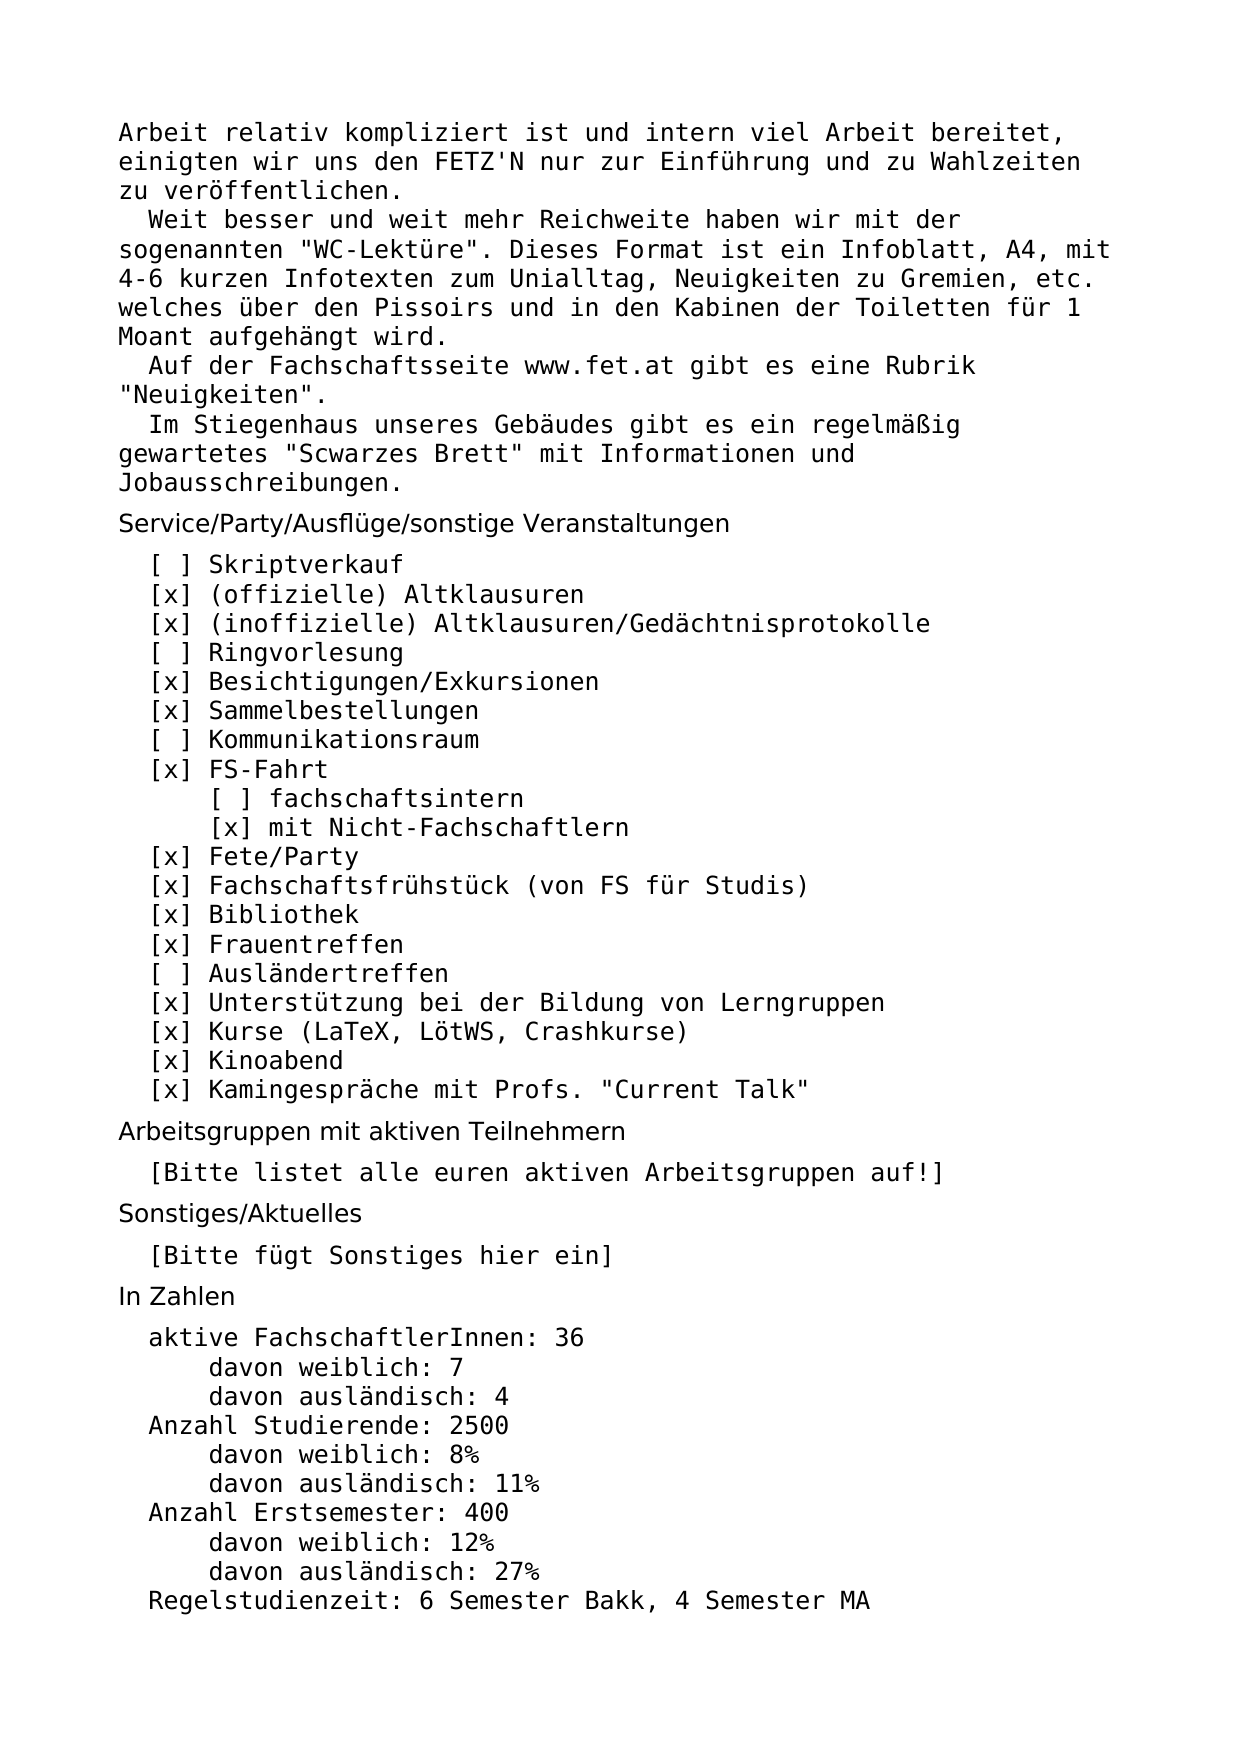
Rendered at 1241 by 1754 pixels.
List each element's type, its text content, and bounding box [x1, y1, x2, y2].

text Sonstiges/Aktuelles [118, 1199, 1122, 1228]
text [Bitte fügt Sonstiges hier ein] [118, 1241, 1122, 1270]
text [Bitte listet alle euren aktiven Arbeitsgruppen auf!] [118, 1158, 1122, 1187]
text Service/Party/Ausflüge/sonstige Veranstaltungen [118, 509, 1122, 538]
text aktive FachschaftlerInnen: 36 davon weiblich: 7 davon ausländisch: 4 Anzahl Studierende: 2500 davon weiblich: 8% davon ausländisch: 11% Anzahl Erstsemester: 400 davon weiblich: 12% davon ausländisch: 27% Regelstudienzeit: 6 Semester Bakk, 4 Semester MA [118, 1323, 1122, 1615]
text Arbeit relativ kompliziert ist und intern viel Arbeit bereitet, einigten wir uns den FETZ'N nur zur Einführung und zu Wahlzeiten zu veröffentlichen. Weit besser und weit mehr Reichweite haben wir mit der sogenannten "WC-Lektüre". Dieses Format ist ein Infoblatt, A4, mit 4-6 kurzen Infotexten zum Unialltag, Neuigkeiten zu Gremien, etc. welches über den Pissoirs und in den Kabinen der Toiletten für 1 Moant aufgehängt wird. Auf der Fachschaftsseite www.fet.at gibt es eine Rubrik "Neuigkeiten". Im Stiegenhaus unseres Gebäudes gibt es ein regelmäßig gewartetes "Scwarzes Brett" mit Informationen und Jobausschreibungen. [118, 118, 1122, 497]
text Arbeitsgruppen mit aktiven Teilnehmern [118, 1117, 1122, 1146]
text [ ] Skriptverkauf [x] (offizielle) Altklausuren [x] (inoffizielle) Altklausuren/Gedächtnisprotokolle [ ] Ringvorlesung [x] Besichtigungen/Exkursionen [x] Sammelbestellungen [ ] Kommunikationsraum [x] FS-Fahrt [ ] fachschaftsintern [x] mit Nicht-Fachschaftlern [x] Fete/Party [x] Fachschaftsfrühstück (von FS für Studis) [x] Bibliothek [x] Frauentreffen [ ] Ausländertreffen [x] Unterstützung bei der Bildung von Lerngruppen [x] Kurse (LaTeX, LötWS, Crashkurse) [x] Kinoabend [x] Kamingespräche mit Profs. "Current Talk" [118, 551, 1122, 1105]
text In Zahlen [118, 1282, 1122, 1311]
